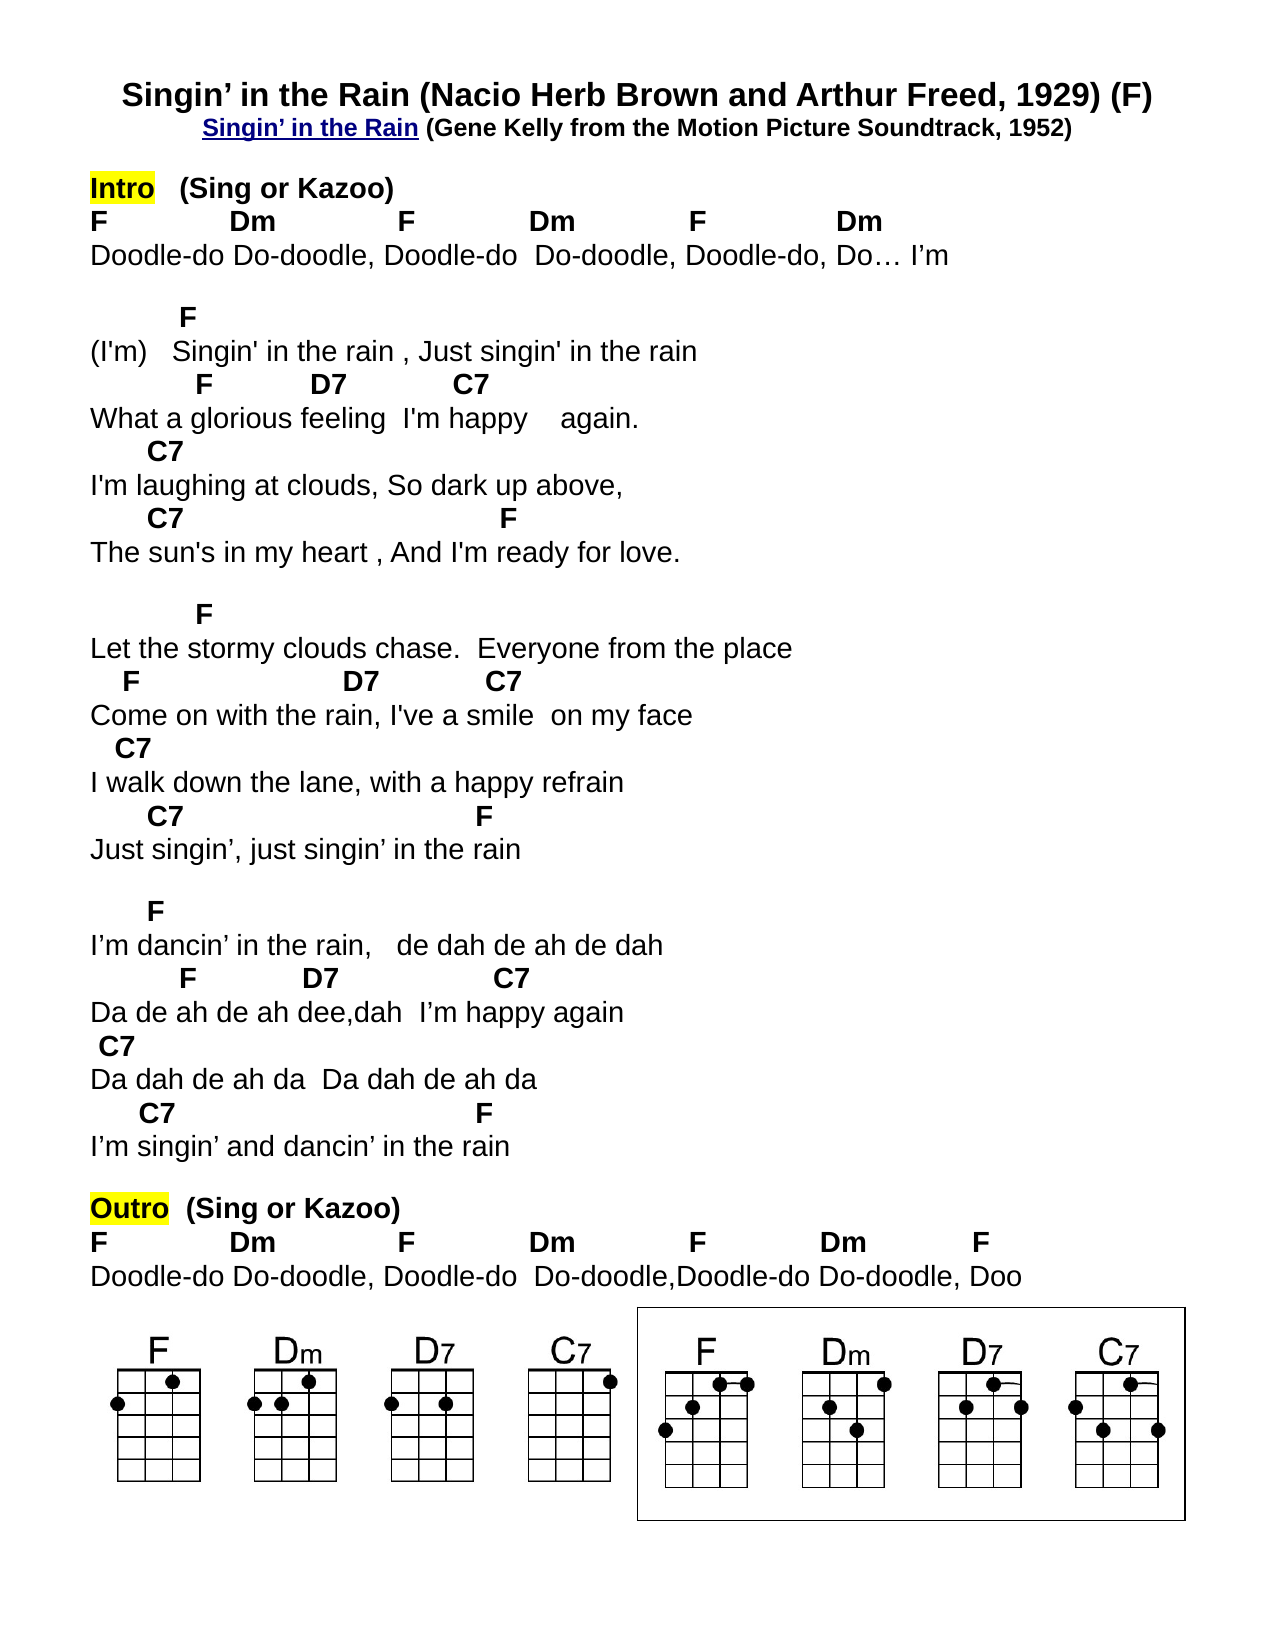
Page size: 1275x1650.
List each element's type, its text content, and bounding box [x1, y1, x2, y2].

table_header [90, 1307, 227, 1520]
text C7 F [90, 1096, 1185, 1129]
text C7 F [90, 799, 1185, 832]
text F D7 C7 [90, 962, 1185, 995]
table_header [911, 1308, 1048, 1520]
text I walk down the lane, with a happy refrain [90, 765, 1185, 799]
text Let the stormy clouds chase. Everyone from the place [90, 631, 1185, 664]
text Come on with the rain, I've a smile on my face [90, 698, 1185, 732]
text F [90, 597, 1185, 631]
picture [95, 1313, 222, 1503]
text I’m dancin’ in the rain, de dah de ah de dah [90, 928, 1185, 962]
picture [780, 1313, 906, 1510]
text F [90, 300, 1185, 334]
text C7 [90, 434, 1185, 468]
text Intro (Sing or Kazoo) [90, 171, 1185, 204]
picture [369, 1313, 495, 1503]
table_header [227, 1307, 364, 1520]
text The sun's in my heart , And I'm ready for love. [90, 535, 1185, 569]
text F Dm F Dm F Dm [90, 204, 1185, 238]
text Doodle-do Do-doodle, Doodle-do Do-doodle,Doodle-do Do-doodle, Doo [90, 1259, 1185, 1292]
text Doodle-do Do-doodle, Doodle-do Do-doodle, Doodle-do, Do… I’m [90, 238, 1185, 272]
table_header [501, 1307, 637, 1520]
picture [916, 1313, 1043, 1510]
picture [1053, 1313, 1180, 1510]
text F Dm F Dm F Dm F [90, 1225, 1185, 1259]
text Singin’ in the Rain (Gene Kelly from the Motion Picture Soundtrack, 1952) [90, 113, 1185, 142]
text C7 [90, 732, 1185, 765]
picture [232, 1313, 358, 1503]
text Just singin’, just singin’ in the rain [90, 832, 1185, 866]
table_header [364, 1307, 501, 1520]
text Outro (Sing or Kazoo) [90, 1192, 1185, 1225]
text C7 F [90, 502, 1185, 535]
text Da dah de ah da Da dah de ah da [90, 1062, 1185, 1096]
text F [90, 894, 1185, 928]
text Da de ah de ah dee,dah I’m happy again [90, 995, 1185, 1029]
table_header [774, 1308, 911, 1520]
text C7 [90, 1029, 1185, 1062]
table_header [638, 1308, 774, 1520]
text Singin’ in the Rain (Nacio Herb Brown and Arthur Freed, 1929) (F) [90, 75, 1185, 113]
text I’m singin’ and dancin’ in the rain [90, 1129, 1185, 1163]
text (I'm) Singin' in the rain , Just singin' in the rain [90, 334, 1185, 367]
picture [643, 1313, 769, 1510]
picture [506, 1313, 632, 1503]
table_header [1048, 1308, 1184, 1520]
text What a glorious feeling I'm happy again. [90, 401, 1185, 434]
text F D7 C7 [90, 367, 1185, 401]
text F D7 C7 [90, 664, 1185, 698]
text I'm laughing at clouds, So dark up above, [90, 468, 1185, 502]
